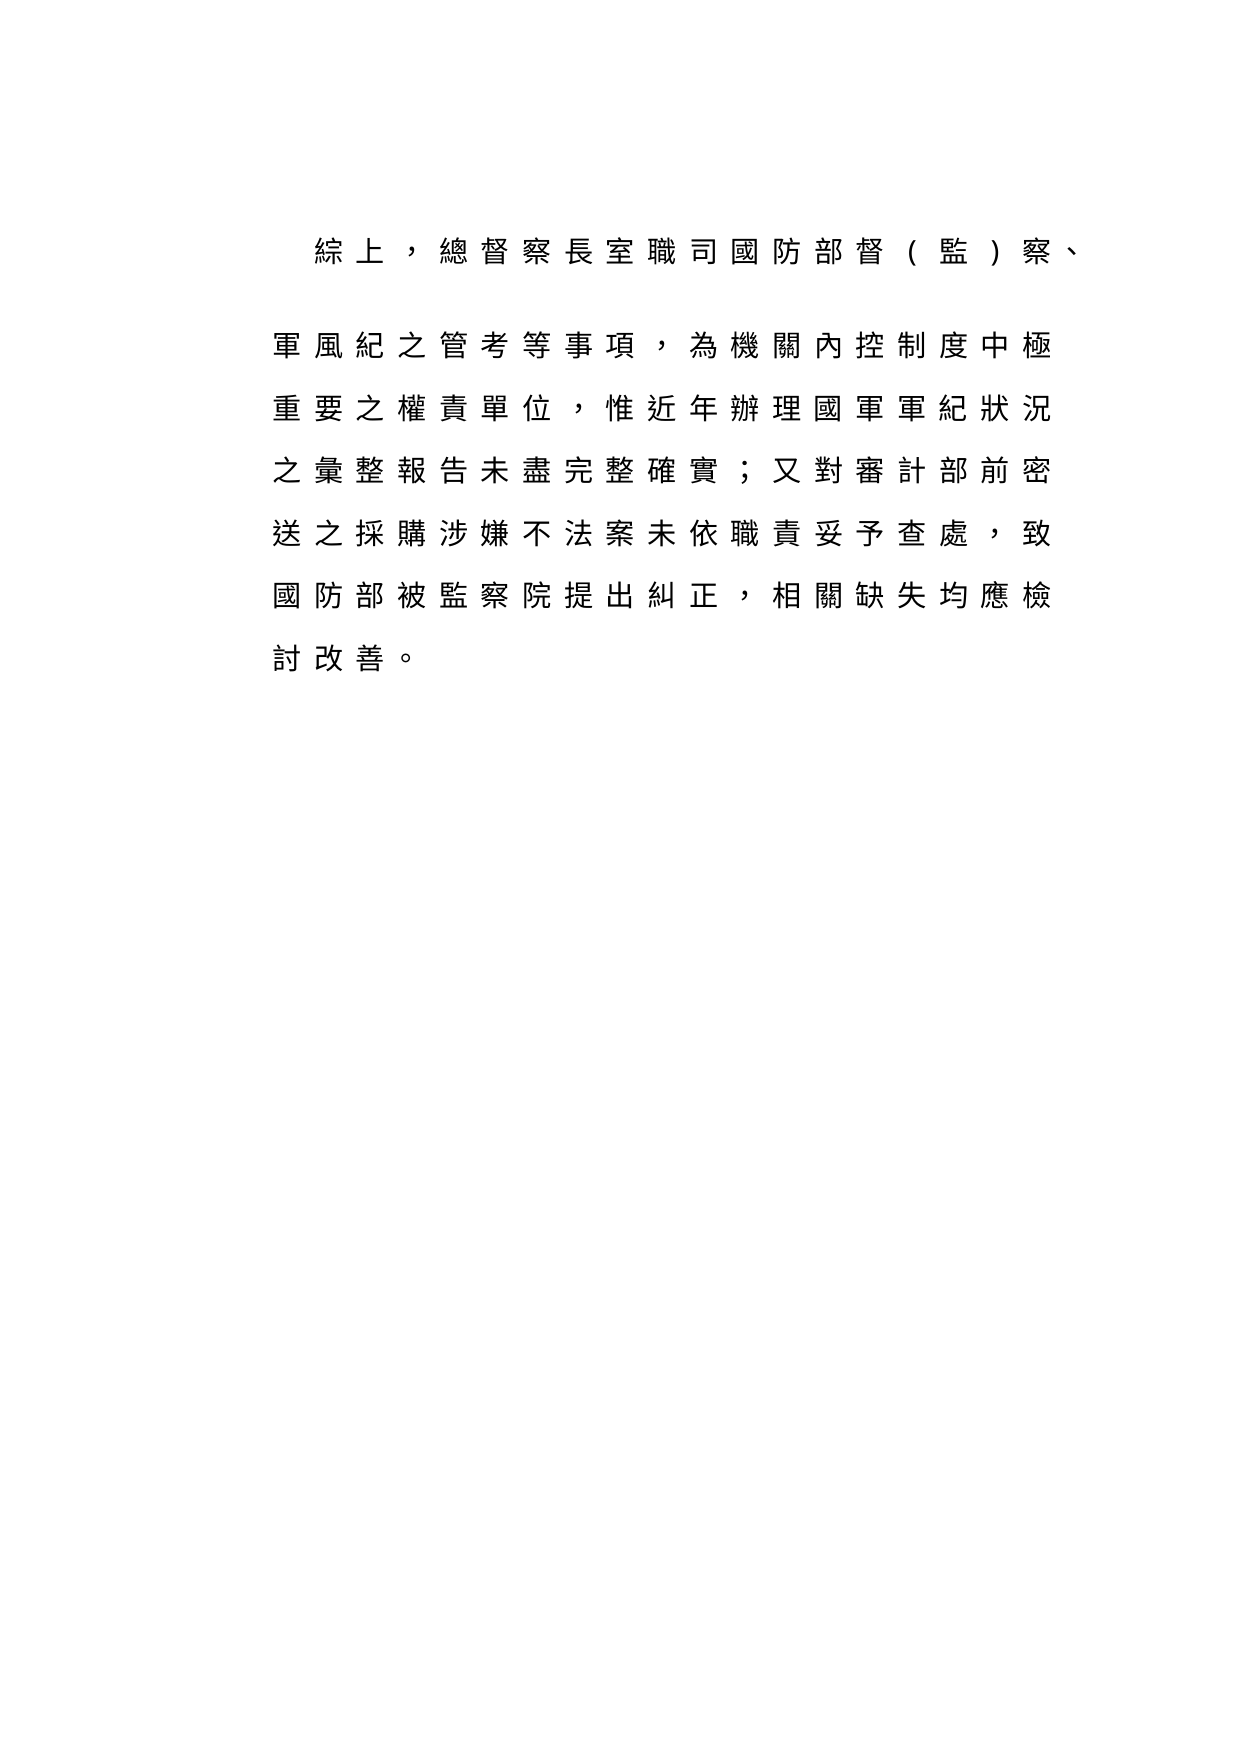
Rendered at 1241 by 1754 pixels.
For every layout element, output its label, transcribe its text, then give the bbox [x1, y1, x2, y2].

text 綜上，總督察長室職司國防部督(監)察、軍風紀之管考等事項，為機關內控制度中極重要之權責單位，惟近年辦理國軍軍紀狀況之彙整報告未盡完整確實；又對審計部前密送之採購涉嫌不法案未依職責妥予查處，致國防部被監察院提出糾正，相關缺失均應檢討改善。 [242, 177, 1058, 677]
